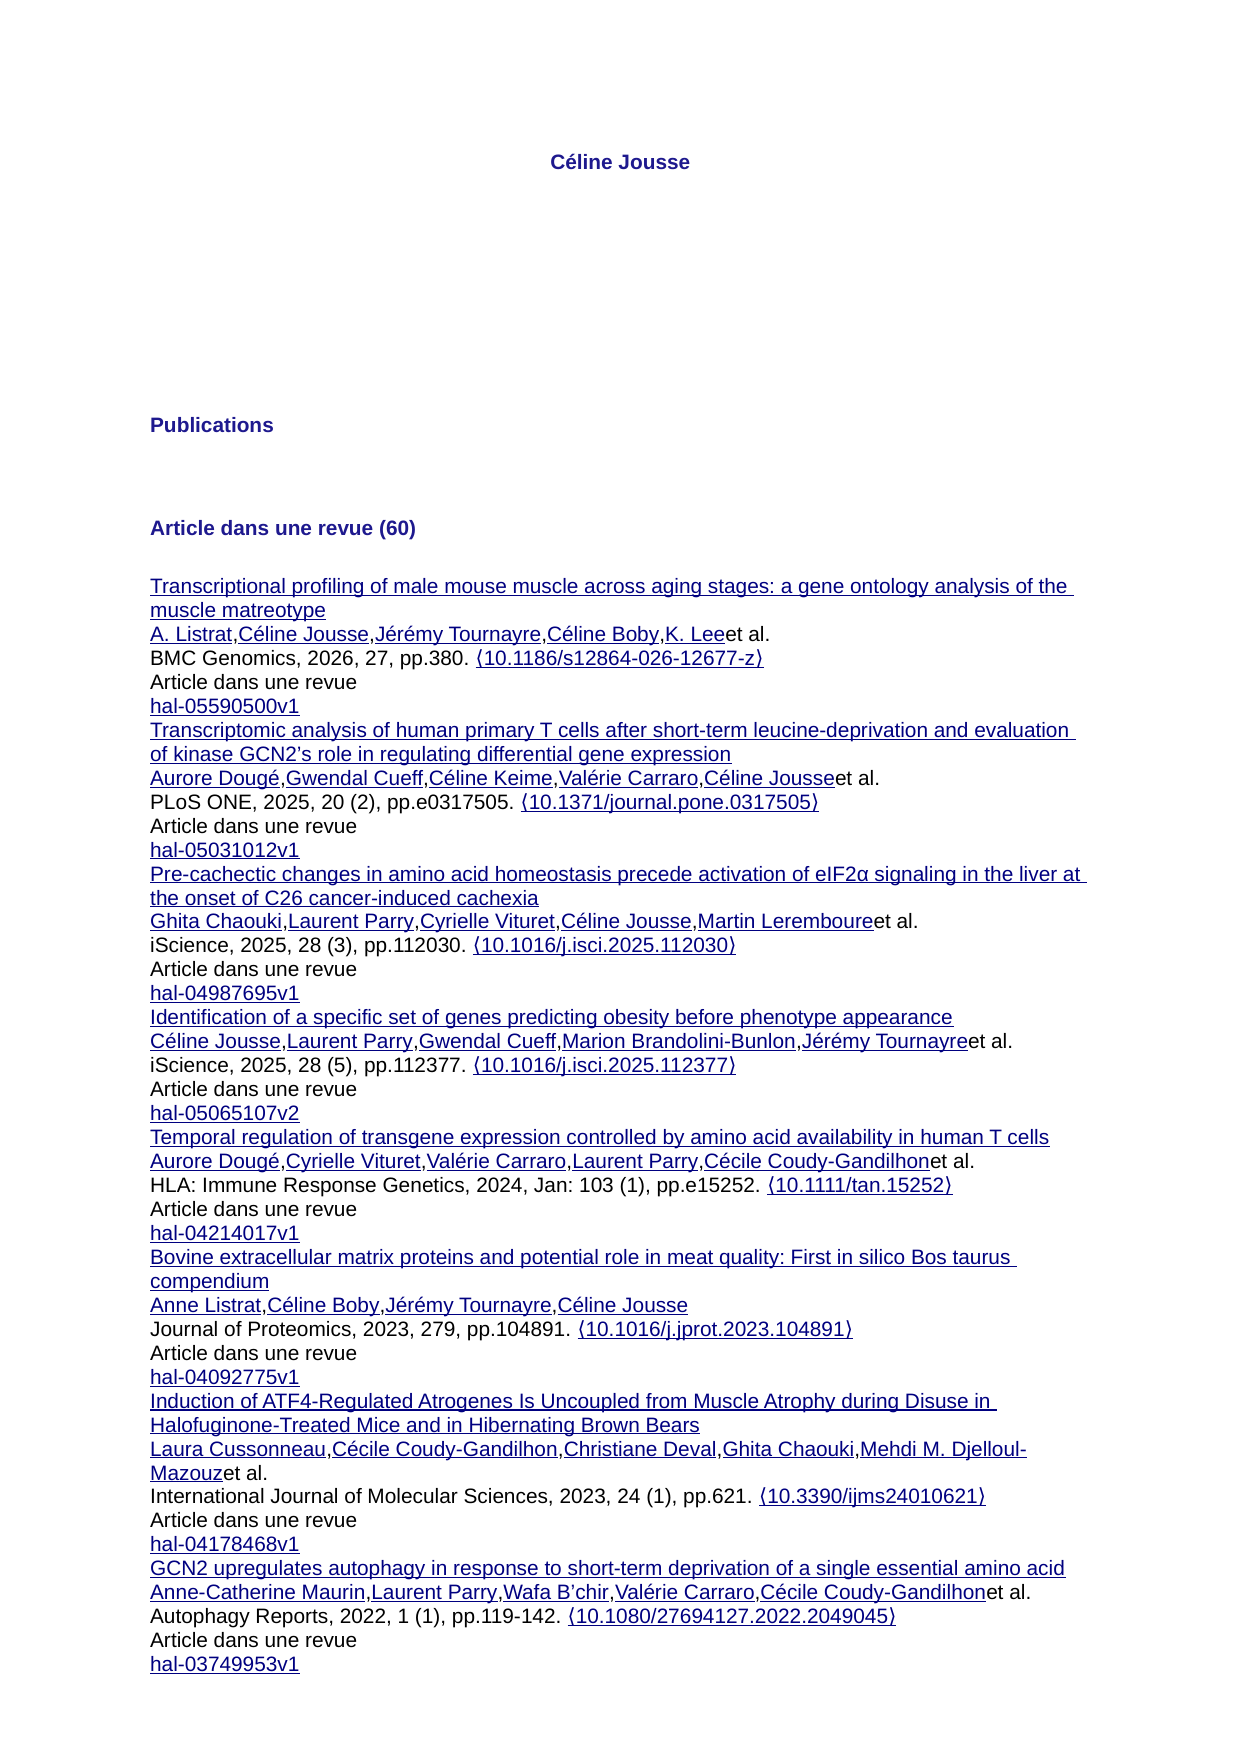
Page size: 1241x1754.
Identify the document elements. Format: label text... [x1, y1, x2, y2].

table_cell GCN2 upregulates autophagy in response to short-term deprivation of a single essential amino acid Anne-Catherine Maurin,Laurent Parry,Wafa B’chir,Valérie Carraro,Cécile Coudy-Gandilhonet al. Autophagy Reports, 2022, 1 (1), pp.119-142. ⟨10.1080/27694127.2022.2049045⟩ Article dans une revue hal-03749953v1 [150, 1556, 1090, 1676]
table_cell Identification of a specific set of genes predicting obesity before phenotype appearance Céline Jousse,Laurent Parry,Gwendal Cueff,Marion Brandolini-Bunlon,Jérémy Tournayreet al. iScience, 2025, 28 (5), pp.112377. ⟨10.1016/j.isci.2025.112377⟩ Article dans une revue hal-05065107v2 [150, 1005, 1090, 1125]
table_header Transcriptional profiling of male mouse muscle across aging stages: a gene ontology analysis of the muscle matreotype A. Listrat,Céline Jousse,Jérémy Tournayre,Céline Boby,K. Leeet al. BMC Genomics, 2026, 27, pp.380. ⟨10.1186/s12864-026-12677-z⟩ Article dans une revue hal-05590500v1 [150, 574, 1090, 718]
table_cell Bovine extracellular matrix proteins and potential role in meat quality: First in silico Bos taurus compendium Anne Listrat,Céline Boby,Jérémy Tournayre,Céline Jousse Journal of Proteomics, 2023, 279, pp.104891. ⟨10.1016/j.jprot.2023.104891⟩ Article dans une revue hal-04092775v1 [150, 1245, 1090, 1388]
table_cell Induction of ATF4-Regulated Atrogenes Is Uncoupled from Muscle Atrophy during Disuse in Halofuginone-Treated Mice and in Hibernating Brown Bears Laura Cussonneau,Cécile Coudy-Gandilhon,Christiane Deval,Ghita Chaouki,Mehdi M. Djelloul-Mazouzet al. International Journal of Molecular Sciences, 2023, 24 (1), pp.621. ⟨10.3390/ijms24010621⟩ Article dans une revue hal-04178468v1 [150, 1389, 1090, 1556]
subtitle Publications [150, 412, 1090, 436]
subtitle Céline Jousse [150, 150, 1090, 174]
subtitle Article dans une revue (60) [150, 516, 1090, 539]
table_cell Temporal regulation of transgene expression controlled by amino acid availability in human T cells Aurore Dougé,Cyrielle Vituret,Valérie Carraro,Laurent Parry,Cécile Coudy-Gandilhonet al. HLA: Immune Response Genetics, 2024, Jan: 103 (1), pp.e15252. ⟨10.1111/tan.15252⟩ Article dans une revue hal-04214017v1 [150, 1125, 1090, 1245]
table_cell Pre-cachectic changes in amino acid homeostasis precede activation of eIF2α signaling in the liver at the onset of C26 cancer-induced cachexia Ghita Chaouki,Laurent Parry,Cyrielle Vituret,Céline Jousse,Martin Leremboureet al. iScience, 2025, 28 (3), pp.112030. ⟨10.1016/j.isci.2025.112030⟩ Article dans une revue hal-04987695v1 [150, 861, 1090, 1005]
table_cell Transcriptomic analysis of human primary T cells after short-term leucine-deprivation and evaluation of kinase GCN2’s role in regulating differential gene expression Aurore Dougé,Gwendal Cueff,Céline Keime,Valérie Carraro,Céline Jousseet al. PLoS ONE, 2025, 20 (2), pp.e0317505. ⟨10.1371/journal.pone.0317505⟩ Article dans une revue hal-05031012v1 [150, 718, 1090, 861]
